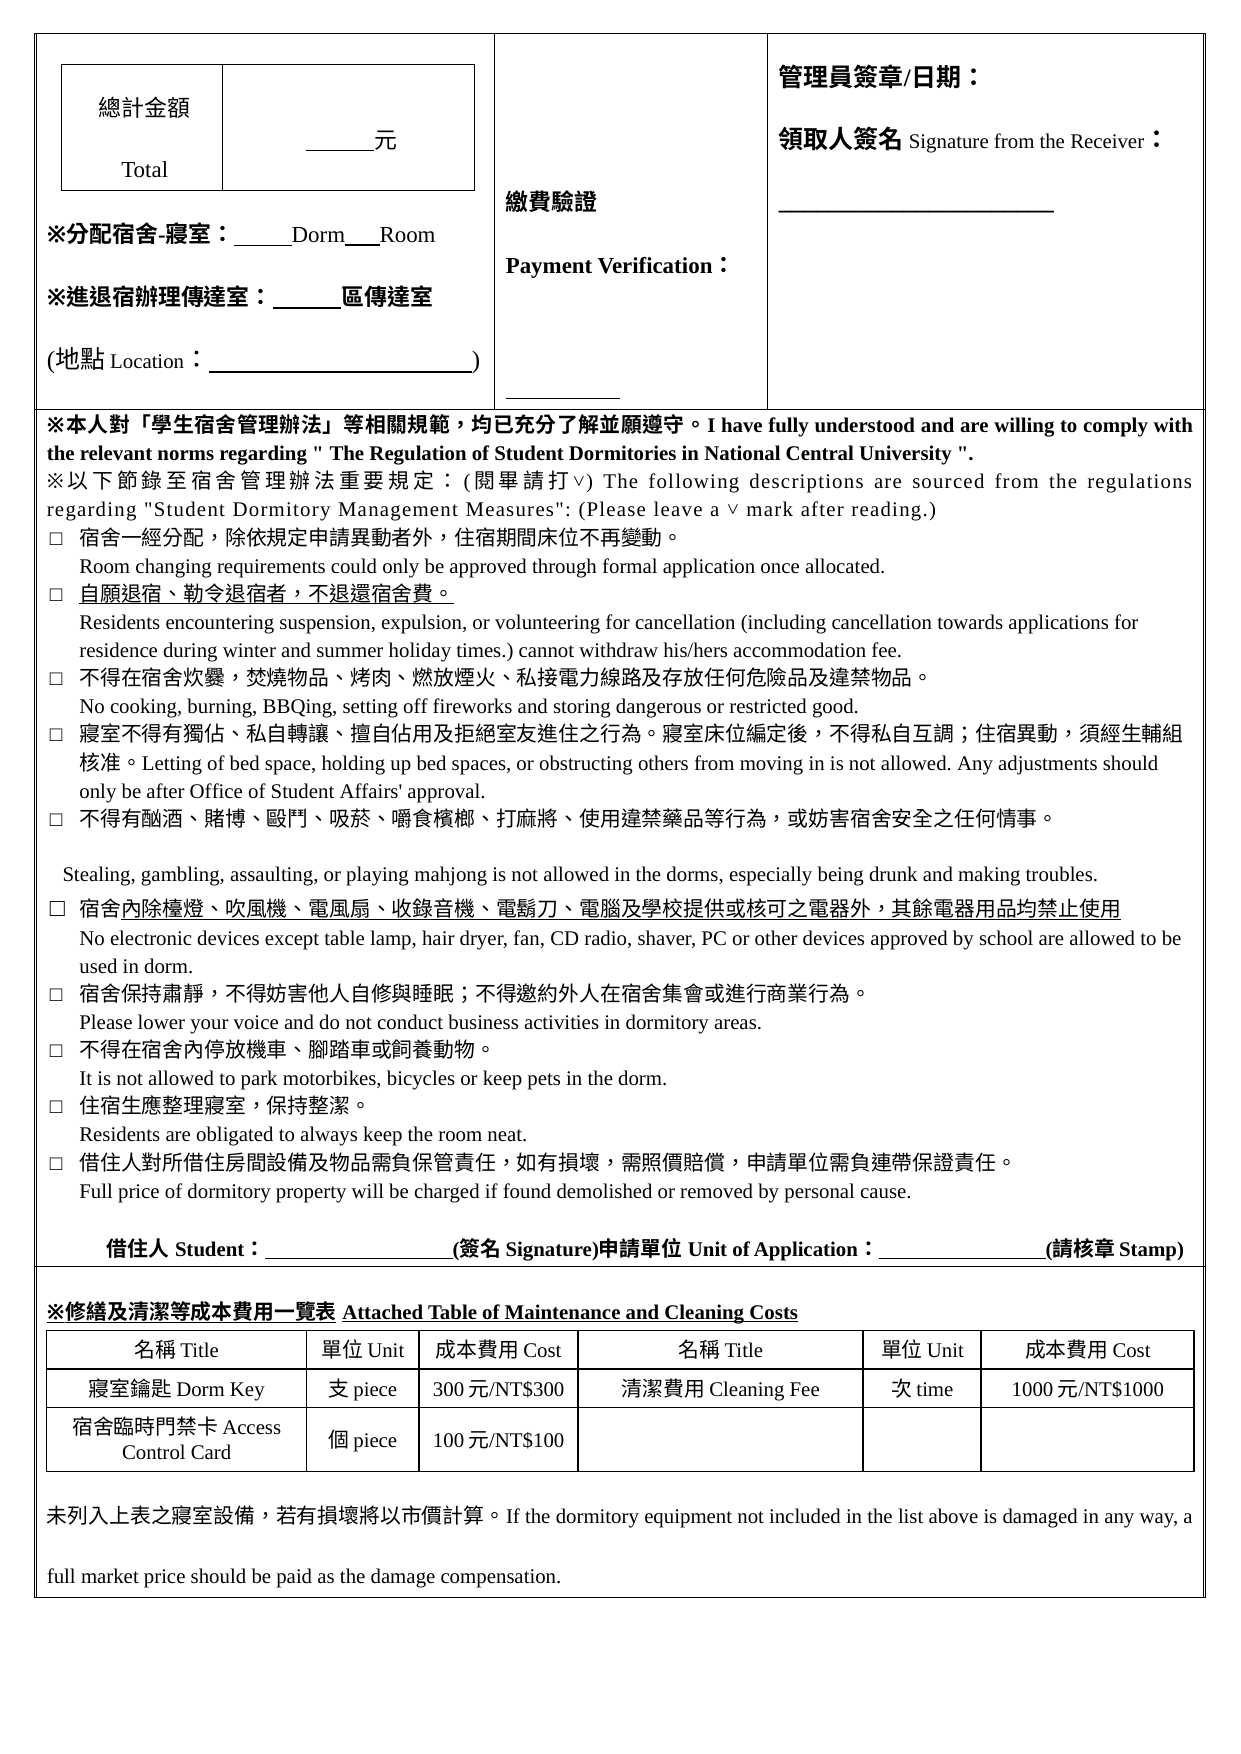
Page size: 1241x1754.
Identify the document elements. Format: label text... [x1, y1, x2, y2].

table_cell ※分配宿舍-寢室： Dorm Room ※進退宿辦理傳達室： 區傳達室 (地點Location： ) [37, 34, 494, 409]
table_header 成本費用Cost [420, 1331, 577, 1368]
table_header 單位Unit [307, 1331, 418, 1368]
table_cell 次time [864, 1370, 980, 1407]
table_header 單位Unit [864, 1331, 980, 1368]
table_cell 1000元/NT$1000 [982, 1370, 1193, 1407]
table_cell 宿舍臨時門禁卡Access Control Card [47, 1408, 306, 1471]
table_cell 寢室鑰匙Dorm Key [47, 1370, 306, 1407]
table_cell 管理員簽章/日期： 領取人簽名Signature from the Receiver： ______________________ [768, 34, 1203, 409]
table_cell 個piece [307, 1408, 418, 1471]
table_cell 總計金額 Total [62, 65, 222, 190]
table_cell [864, 1408, 980, 1471]
table_cell [579, 1408, 862, 1471]
table_header 名稱Title [47, 1331, 306, 1368]
table_cell 元 [223, 65, 474, 190]
table_cell 300元/NT$300 [420, 1370, 577, 1407]
table_cell 支piece [307, 1370, 418, 1407]
table_cell 100元/NT$100 [420, 1408, 577, 1471]
table_cell 清潔費用Cleaning Fee [579, 1370, 862, 1407]
table_header 名稱Title [579, 1331, 862, 1368]
table_cell 繳費驗證 Payment Verification： [495, 34, 767, 409]
table_cell ※修繕及清潔等成本費用一覽表 Attached Table of Maintenance and Cleaning Costs 未列入上表之寢室設備，若有損壞將以市價計算。If the dormitory equipment not included in the list above is damaged in any way, a full market price should be paid as the damage compensation. [37, 1267, 1203, 1597]
table_cell ※本人對「學生宿舍管理辦法」等相關規範，均已充分了解並願遵守。I have fully understood and are willing to comply with the relevant norms regarding " The Regulation of Student Dormitories in National Central University ". ※以下節錄至宿舍管理辦法重要規定：(閱畢請打˅) The following descriptions are sourced from the regulations regarding "Student Dormitory Management Measures": (Please leave a ˅ mark after reading.) 宿舍一經分配，除依規定申請異動者外，住宿期間床位不再變動。 Room changing requirements could only be approved through formal application once allocated. 自願退宿、勒令退宿者，不退還宿舍費。 Residents encountering suspension, expulsion, or volunteering for cancellation (including cancellation towards applications for residence during winter and summer holiday times.) cannot withdraw his/hers accommodation fee. 不得在宿舍炊爨，焚燒物品、烤肉、燃放煙火、私接電力線路及存放任何危險品及違禁物品。 No cooking, burning, BBQing, setting off fireworks and storing dangerous or restricted good. 寢室不得有獨佔、私自轉讓、擅自佔用及拒絕室友進住之行為。寢室床位編定後，不得私自互調；住宿異動，須經生輔組核准。Letting of bed space, holding up bed spaces, or obstructing others from moving in is not allowed. Any adjustments should only be after Office of Student Affairs' approval. 不得有酗酒、賭博、毆鬥、吸菸、嚼食檳榔、打麻將、使用違禁藥品等行為，或妨害宿舍安全之任何情事。 Stealing, gambling, assaulting, or playing mahjong is not allowed in the dorms, especially being drunk and making troubles. 宿舍內除檯燈、吹風機、電風扇、收錄音機、電鬍刀、電腦及學校提供或核可之電器外，其餘電器用品均禁止使用 No electronic devices except table lamp, hair dryer, fan, CD radio, shaver, PC or other devices approved by school are allowed to be used in dorm. 宿舍保持肅靜，不得妨害他人自修與睡眠；不得邀約外人在宿舍集會或進行商業行為。 Please lower your voice and do not conduct business activities in dormitory areas. 不得在宿舍內停放機車、腳踏車或飼養動物。 It is not allowed to park motorbikes, bicycles or keep pets in the dorm. 住宿生應整理寢室，保持整潔。 Residents are obligated to always keep the room neat. 借住人對所借住房間設備及物品需負保管責任，如有損壞，需照價賠償，申請單位需負連帶保證責任。 Full price of dormitory property will be charged if found demolished or removed by personal cause. 借住人 Student： (簽名Signature)申請單位 Unit of Application： (請核章Stamp) [37, 410, 1203, 1266]
table_cell [982, 1408, 1193, 1471]
table_header 成本費用Cost [982, 1331, 1193, 1368]
